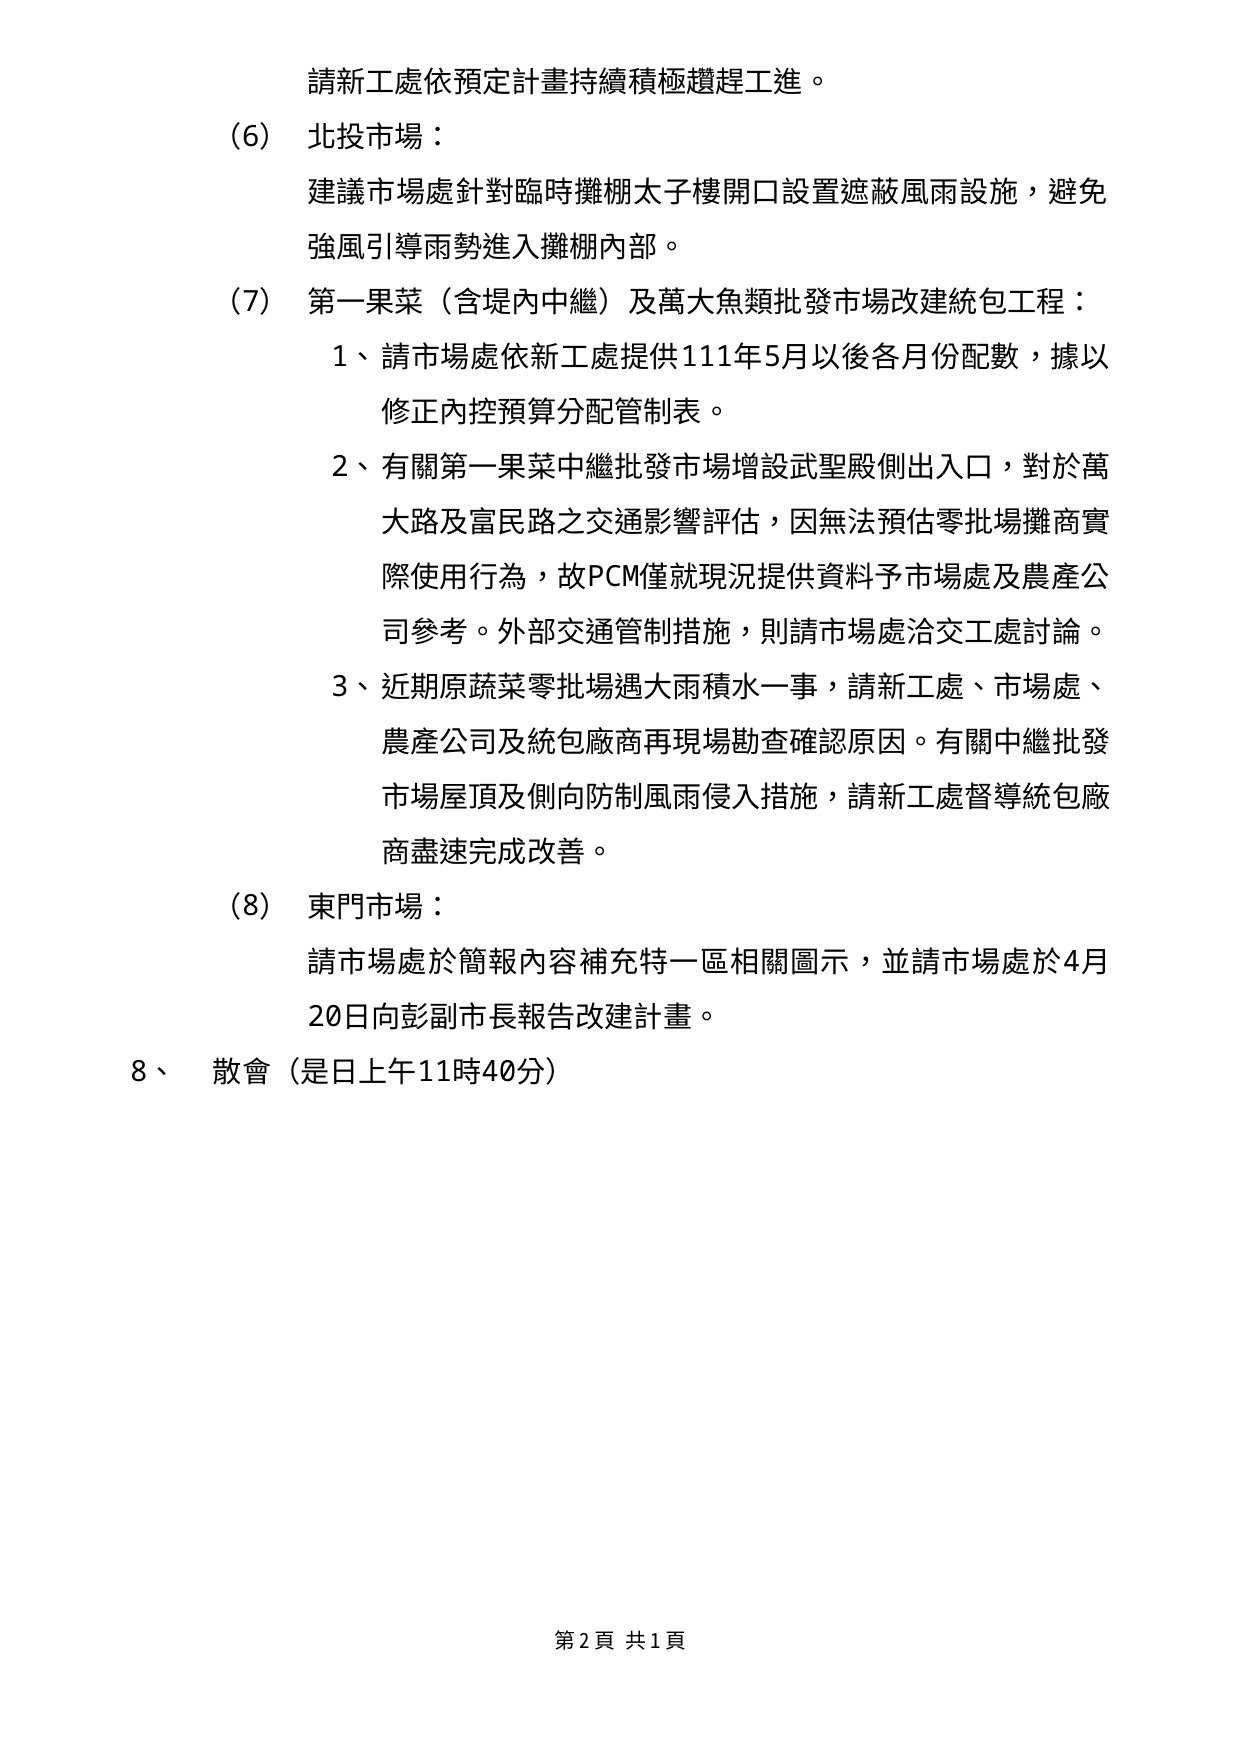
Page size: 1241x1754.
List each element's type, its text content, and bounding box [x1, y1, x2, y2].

list 東門市場： [213, 883, 1110, 926]
list 近期原蔬菜零批場遇大雨積水一事，請新工處、市場處、農產公司及統包廠商再現場勘查確認原因。有關中繼批發市場屋頂及側向防制風雨侵入措施，請新工處督導統包廠商盡速完成改善。 [331, 664, 1110, 871]
text 請市場處於簡報內容補充特一區相關圖示，並請市場處於4月20日向彭副市長報告改建計畫。 [307, 938, 1110, 1036]
list 散會（是日上午11時40分） [130, 1048, 1110, 1091]
list 請市場處依新工處提供111年5月以後各月份配數，據以修正內控預算分配管制表。 [331, 334, 1110, 431]
text 建議市場處針對臨時攤棚太子樓開口設置遮蔽風雨設施，避免強風引導雨勢進入攤棚內部。 [307, 169, 1110, 266]
text 請新工處依預定計畫持續積極趲趕工進。 [307, 59, 1110, 101]
list 北投市場： [213, 114, 1110, 156]
list 第一果菜（含堤內中繼）及萬大魚類批發市場改建統包工程： [213, 279, 1110, 321]
list 有關第一果菜中繼批發市場增設武聖殿側出入口，對於萬大路及富民路之交通影響評估，因無法預估零批場攤商實際使用行為，故PCM僅就現況提供資料予市場處及農產公司參考。外部交通管制措施，則請市場處洽交工處討論。 [331, 444, 1110, 651]
